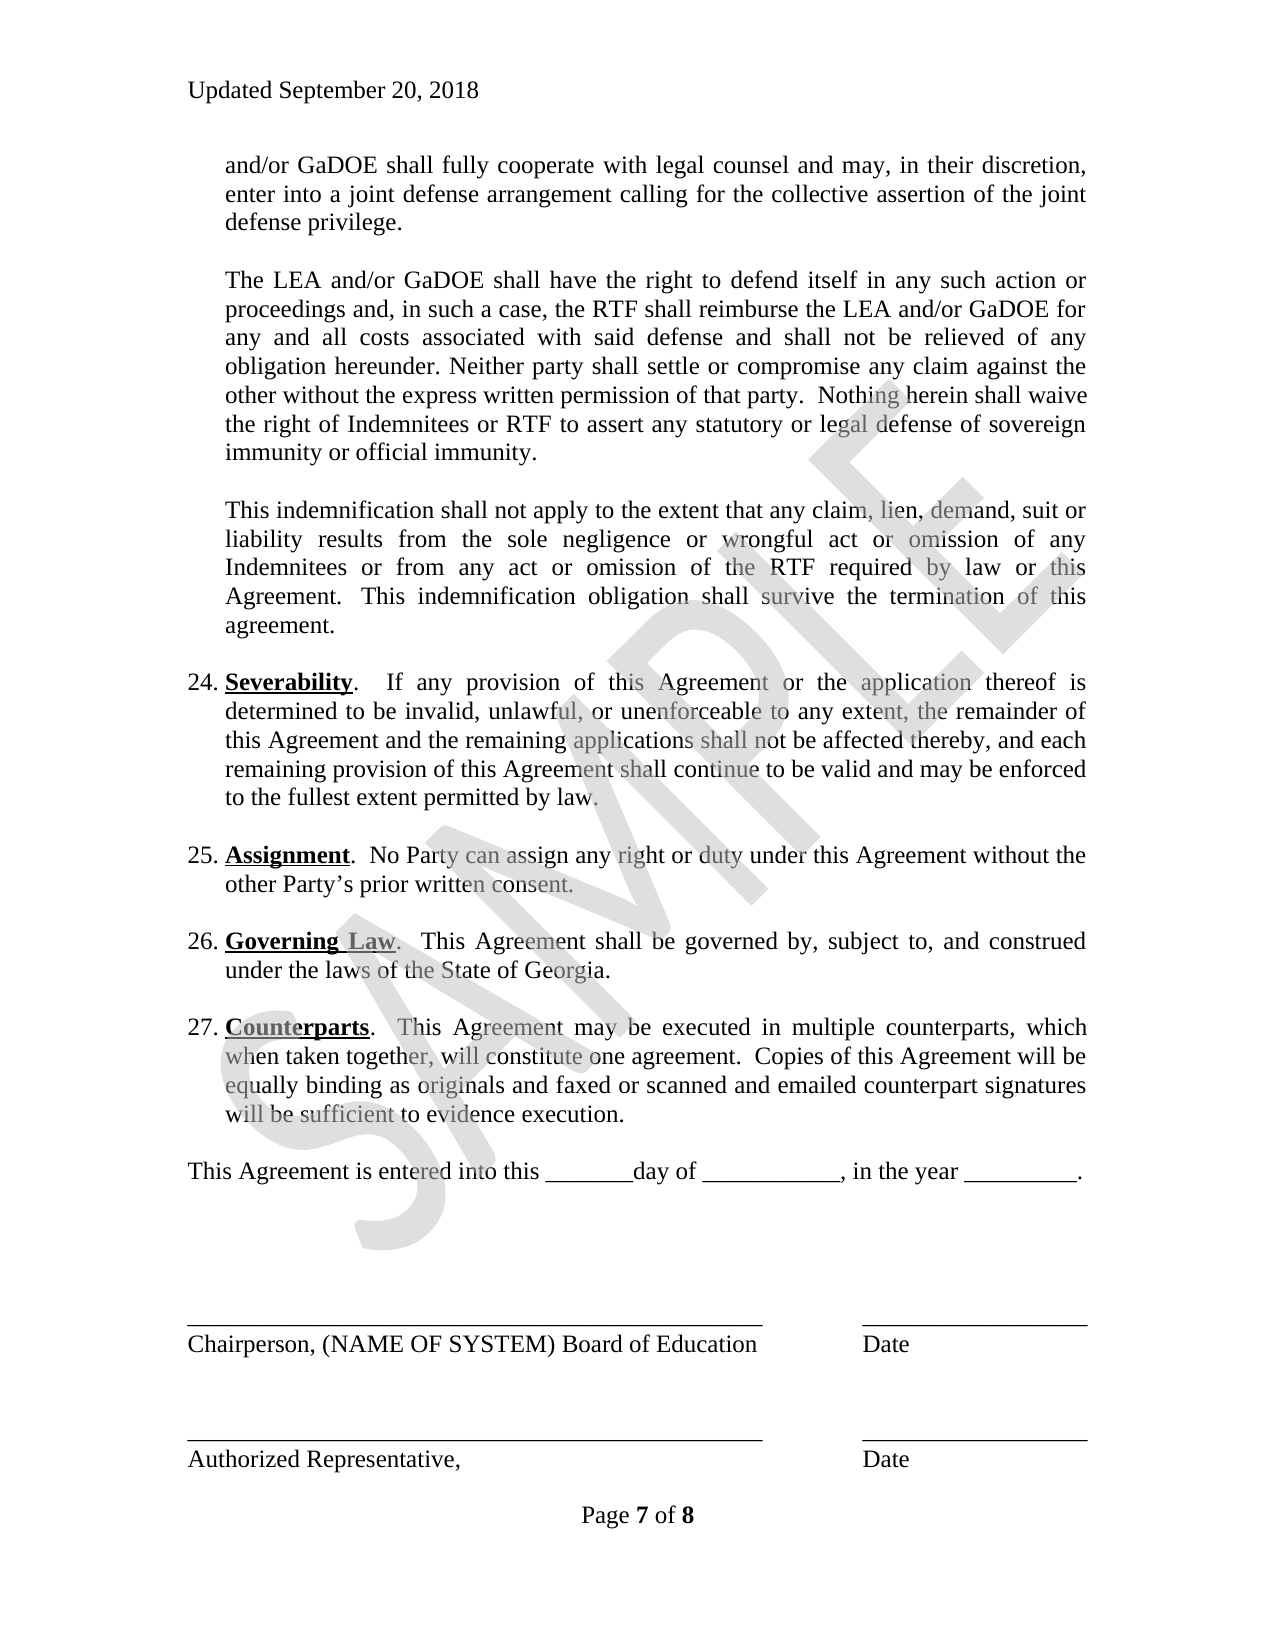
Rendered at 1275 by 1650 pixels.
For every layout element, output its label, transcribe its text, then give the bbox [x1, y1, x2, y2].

text Chairperson, (NAME OF SYSTEM) Board of Education Date [187, 1329, 1087, 1357]
text This Agreement is entered into this _______day of ___________, in the year _________. [436, 1156, 1087, 1185]
text The LEA and/or GaDOE shall have the right to defend itself in any such action or proceedings and, in such a case, the RTF shall reimburse the LEA and/or GaDOE for any and all costs associated with said defense and shall not be relieved of any obligation hereunder. Neither party shall settle or compromise any claim against the other without the express written permission of that party. Nothing herein shall waive the right of Indemnitees or RTF to assert any statutory or legal defense of sovereign immunity or official immunity. [225, 265, 1087, 466]
text This indemnification shall not apply to the extent that any claim, lien, demand, suit or liability results from the sole negligence or wrongful act or omission of any Indemnitees or from any act or omission of the RTF required by law or this Agreement. This indemnification obligation shall survive the termination of this agreement. [935, 495, 1087, 639]
list Counterparts. This Agreement may be executed in multiple counterparts, which when taken together, will constitute one agreement. Copies of this Agreement will be equally binding as originals and faxed or scanned and emailed counterpart signatures will be sufficient to evidence execution. [249, 1012, 447, 1127]
list Governing Law. This Agreement shall be governed by, subject to, and construed under the laws of the State of Georgia. [543, 926, 1087, 984]
list Assignment. No Party can assign any right or duty under this Agreement without the other Party’s prior written consent. [485, 840, 632, 897]
text and/or GaDOE shall fully cooperate with legal counsel and may, in their discretion, enter into a joint defense arrangement calling for the collective assertion of the joint defense privilege. [225, 150, 1087, 236]
text ______________________________________________ __________________ [187, 1415, 1087, 1444]
text Authorized Representative, Date [187, 1444, 1087, 1472]
list Severability. If any provision of this Agreement or the application thereof is determined to be invalid, unlawful, or unenforceable to any extent, the remainder of this Agreement and the remaining applications shall not be affected thereby, and each remaining provision of this Agreement shall continue to be valid and may be enforced to the fullest extent permitted by law. [187, 667, 755, 811]
list Governing Law. This Agreement shall be governed by, subject to, and construed under the laws of the State of Georgia. [187, 926, 364, 984]
list Assignment. No Party can assign any right or duty under this Agreement without the other Party’s prior written consent. [635, 840, 741, 897]
text ______________________________________________ __________________ [187, 1300, 1087, 1329]
list Governing Law. This Agreement shall be governed by, subject to, and construed under the laws of the State of Georgia. [379, 926, 564, 984]
list Severability. If any provision of this Agreement or the application thereof is determined to be invalid, unlawful, or unenforceable to any extent, the remainder of this Agreement and the remaining applications shall not be affected thereby, and each remaining provision of this Agreement shall continue to be valid and may be enforced to the fullest extent permitted by law. [749, 667, 1087, 811]
list Assignment. No Party can assign any right or duty under this Agreement without the other Party’s prior written consent. [187, 840, 477, 897]
list Counterparts. This Agreement may be executed in multiple counterparts, which when taken together, will constitute one agreement. Copies of this Agreement will be equally binding as originals and faxed or scanned and emailed counterpart signatures will be sufficient to evidence execution. [459, 1012, 1087, 1127]
list Severability. If any provision of this Agreement or the application thereof is determined to be invalid, unlawful, or unenforceable to any extent, the remainder of this Agreement and the remaining applications shall not be affected thereby, and each remaining provision of this Agreement shall continue to be valid and may be enforced to the fullest extent permitted by law. [652, 667, 758, 741]
list Assignment. No Party can assign any right or duty under this Agreement without the other Party’s prior written consent. [721, 840, 1087, 897]
text This indemnification shall not apply to the extent that any claim, lien, demand, suit or liability results from the sole negligence or wrongful act or omission of any Indemnitees or from any act or omission of the RTF required by law or this Agreement. This indemnification obligation shall survive the termination of this agreement. [225, 495, 986, 639]
text This Agreement is entered into this _______day of ___________, in the year _________. [187, 1156, 417, 1185]
list Counterparts. This Agreement may be executed in multiple counterparts, which when taken together, will constitute one agreement. Copies of this Agreement will be equally binding as originals and faxed or scanned and emailed counterpart signatures will be sufficient to evidence execution. [187, 1012, 259, 1127]
